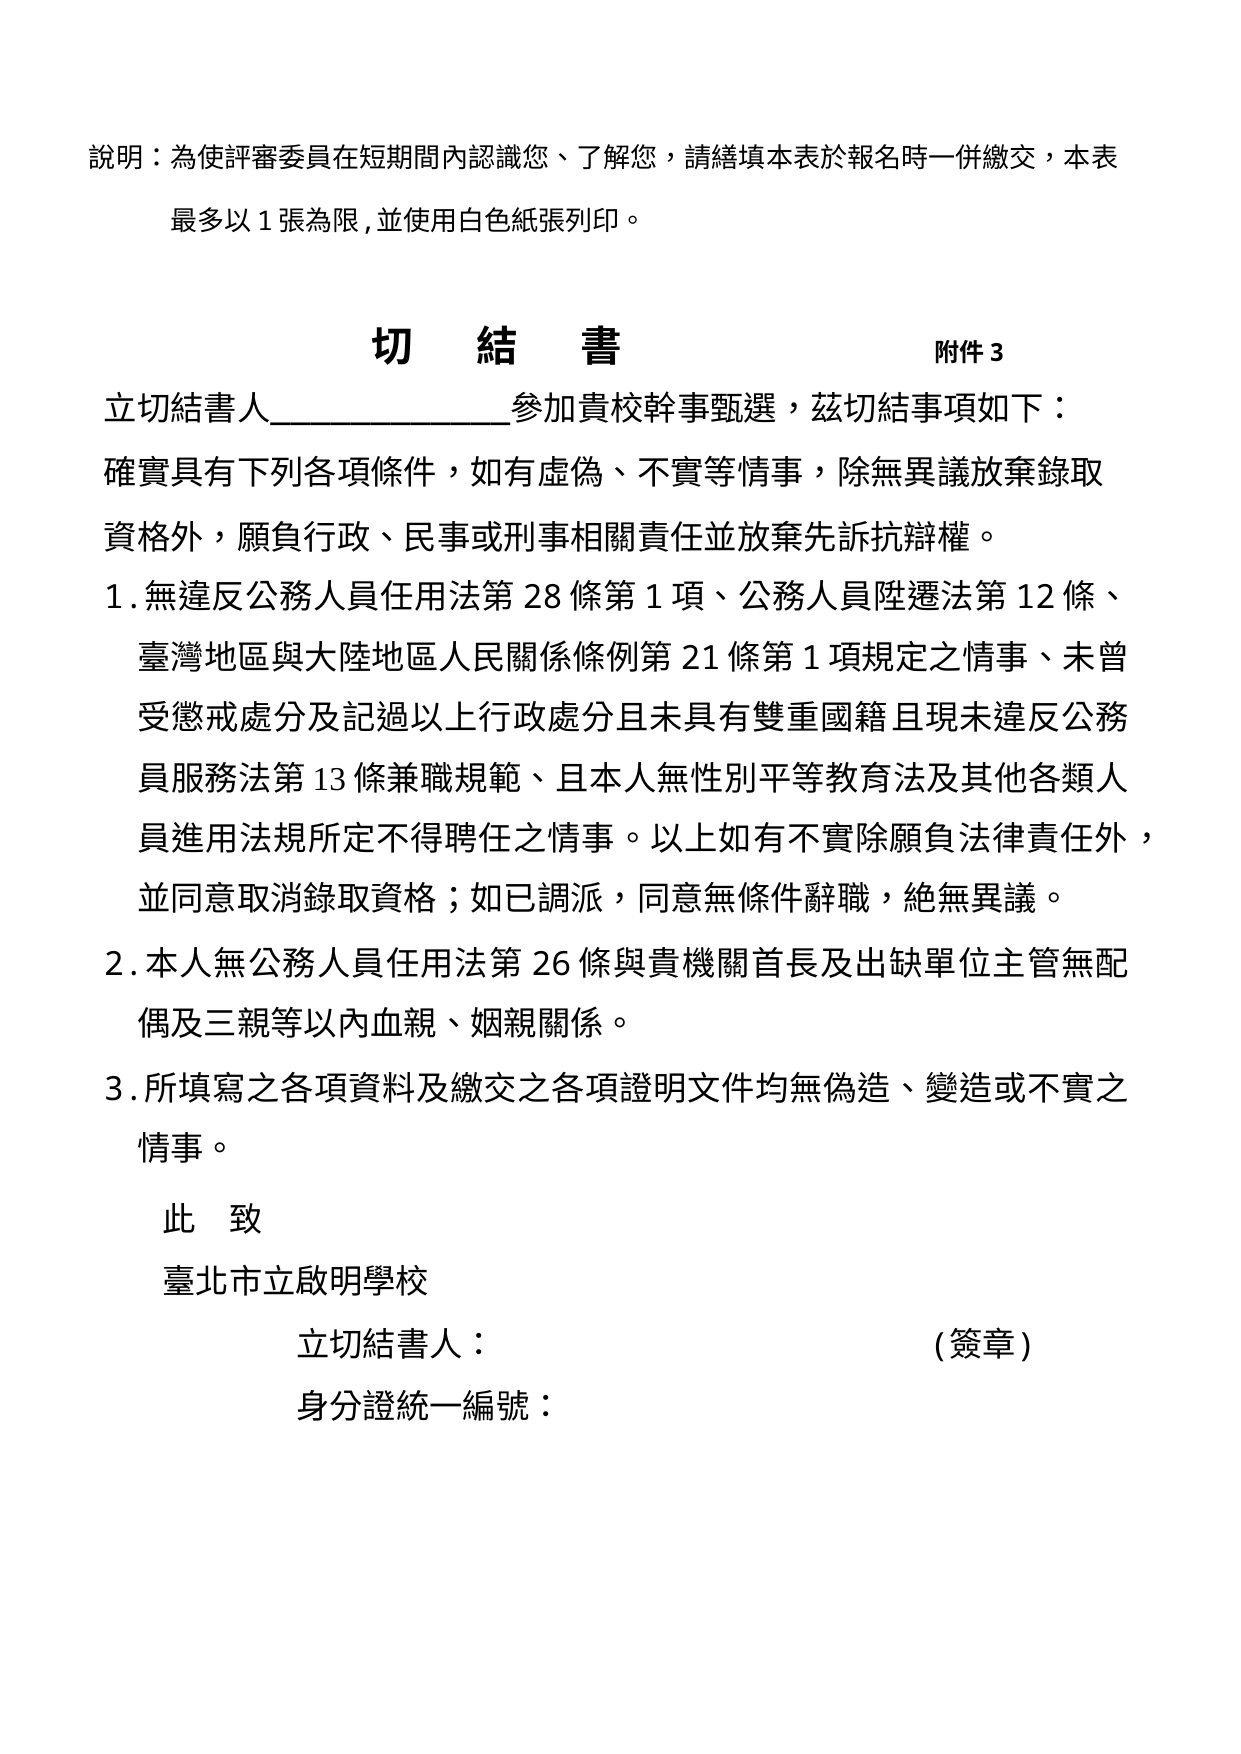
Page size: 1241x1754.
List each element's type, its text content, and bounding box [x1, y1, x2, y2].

text 確實具有下列各項條件，如有虛偽、不實等情事，除無異議放棄錄取 [103, 448, 1130, 494]
text 3.所填寫之各項資料及繳交之各項證明文件均無偽造、變造或不實之情事。 [104, 1052, 1130, 1173]
text 資格外，願負行政、民事或刑事相關責任並放棄先訴抗辯權。 [103, 512, 1130, 558]
text 說明：為使評審委員在短期間內認識您、了解您，請繕填本表於報名時一併繳交，本表最多以1張為限,並使用白色紙張列印。 [89, 114, 1127, 239]
text 此 致 [62, 1175, 1152, 1237]
text 切 結 書 附件3 [89, 302, 1152, 364]
text 2.本人無公務人員任用法第26條與貴機關首長及出缺單位主管無配偶及三親等以內血親、姻親關係。 [104, 927, 1130, 1048]
text 立切結書人____________參加貴校幹事甄選，茲切結事項如下： [103, 383, 1130, 429]
text 身分證統一編號： [62, 1362, 1152, 1425]
text 立切結書人： (簽章) [62, 1300, 1152, 1362]
text 1.無違反公務人員任用法第28條第1項、公務人員陞遷法第12條、臺灣地區與大陸地區人民關係條例第21條第1項規定之情事、未曾受懲戒處分及記過以上行政處分且未具有雙重國籍且現未違反公務員服務法第13條兼職規範、且本人無性別平等教育法及其他各類人員進用法規所定不得聘任之情事。以上如有不實除願負法律責任外，並同意取消錄取資格；如已調派，同意無條件辭職，絶無異議。 [104, 560, 1130, 923]
text 臺北市立啟明學校 [62, 1237, 1152, 1300]
